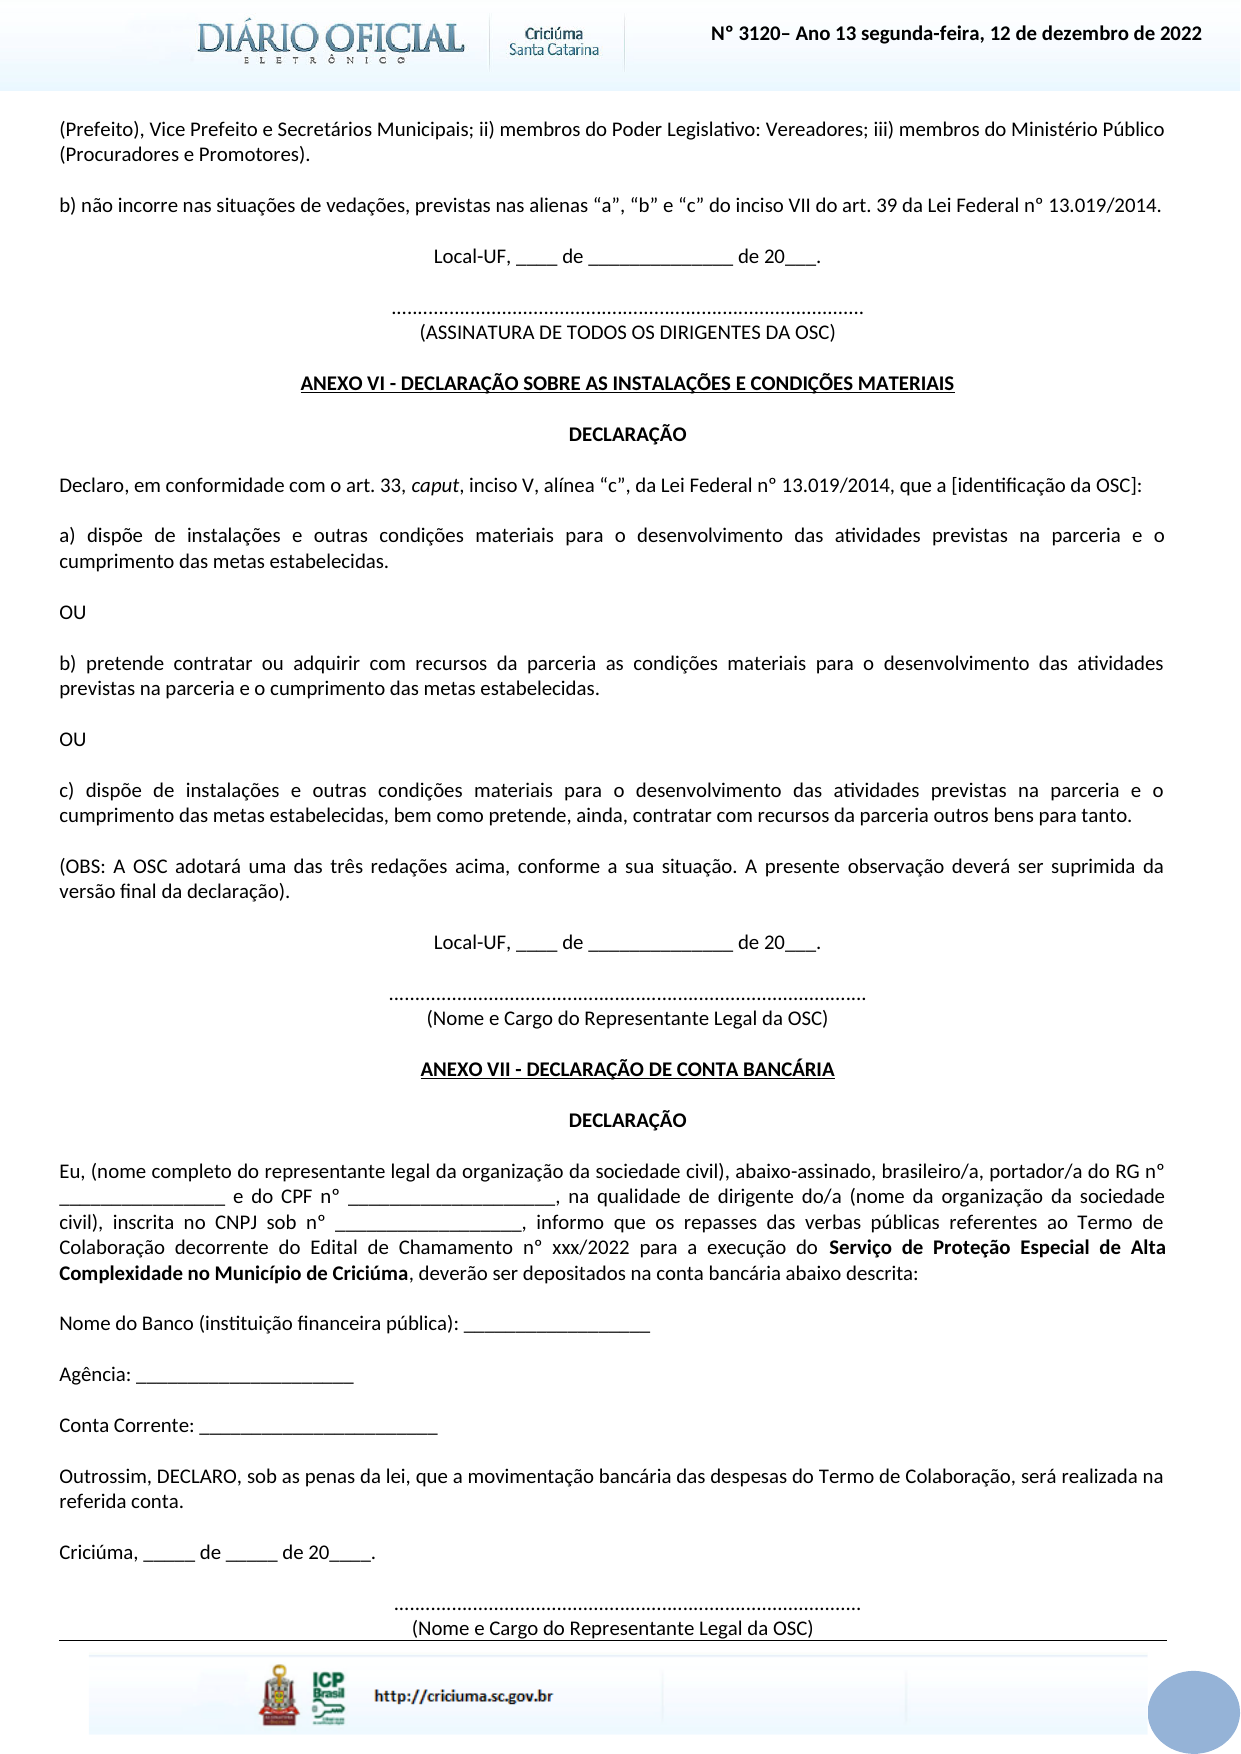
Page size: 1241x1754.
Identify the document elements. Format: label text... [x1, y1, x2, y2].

text a) dispõe de instalações e outras condições materiais para o desenvolvimento das atividades previstas na parceria e o cumprimento das metas estabelecidas. [59, 523, 1167, 573]
text OU [59, 726, 1167, 751]
text ANEXO VII - DECLARAÇÃO DE CONTA BANCÁRIA [89, 1056, 1167, 1082]
text b) pretende contratar ou adquirir com recursos da parceria as condições materiais para o desenvolvimento das atividades previstas na parceria e o cumprimento das metas estabelecidas. [59, 650, 1167, 701]
text Criciúma, _____ de _____ de 20____. [59, 1539, 1167, 1565]
text (OBS: A OSC adotará uma das três redações acima, conforme a sua situação. A presente observação deverá ser suprimida da versão final da declaração). [59, 853, 1167, 904]
text ANEXO VI - DECLARAÇÃO SOBRE AS INSTALAÇÕES E CONDIÇÕES MATERIAIS [89, 370, 1167, 396]
text b) não incorre nas situações de vedações, previstas nas alienas “a”, “b” e “c” do inciso VII do art. 39 da Lei Federal nº 13.019/2014. [59, 192, 1167, 218]
text ........................................................................................... [89, 980, 1167, 1006]
text OU [59, 599, 1167, 624]
text (Nome e Cargo do Representante Legal da OSC) [89, 1006, 1167, 1031]
text Outrossim, DECLARO, sob as penas da lei, que a movimentação bancária das despesas do Termo de Colaboração, será realizada na referida conta. [59, 1463, 1167, 1514]
text Nome do Banco (instituição financeira pública): __________________ [59, 1311, 1167, 1336]
text .......................................................................................... [89, 294, 1167, 319]
text Local-UF, ____ de ______________ de 20___. [89, 243, 1167, 268]
text Conta Corrente: _______________________ [59, 1412, 1167, 1438]
text (Nome e Cargo do Representante Legal da OSC) [59, 1616, 1167, 1640]
text (Prefeito), Vice Prefeito e Secretários Municipais; ii) membros do Poder Legislativo: Vereadores; iii) membros do Ministério Público (Procuradores e Promotores). [59, 116, 1167, 167]
text DECLARAÇÃO [89, 1107, 1167, 1133]
text DECLARAÇÃO [89, 421, 1167, 446]
text Local-UF, ____ de ______________ de 20___. [89, 929, 1167, 955]
text c) dispõe de instalações e outras condições materiais para o desenvolvimento das atividades previstas na parceria e o cumprimento das metas estabelecidas, bem como pretende, ainda, contratar com recursos da parceria outros bens para tanto. [59, 777, 1167, 828]
text Agência: _____________________ [59, 1361, 1167, 1387]
text Eu, (nome completo do representante legal da organização da sociedade civil), abaixo-assinado, brasileiro/a, portador/a do RG nº ________________ e do CPF nº ____________________, na qualidade de dirigente do/a (nome da organização da sociedade civil), inscrita no CNPJ sob nº __________________, informo que os repasses das verbas públicas referentes ao Termo de Colaboração decorrente do Edital de Chamamento nº xxx/2022 para a execução do Serviço de Proteção Especial de Alta Complexidade no Município de Criciúma, deverão ser depositados na conta bancária abaixo descrita: [59, 1158, 1167, 1285]
text (ASSINATURA DE TODOS OS DIRIGENTES DA OSC) [89, 319, 1167, 345]
text ......................................................................................... [89, 1590, 1167, 1616]
text Declaro, em conformidade com o art. 33, caput, inciso V, alínea “c”, da Lei Federal nº 13.019/2014, que a [identificação da OSC]: [59, 472, 1167, 497]
